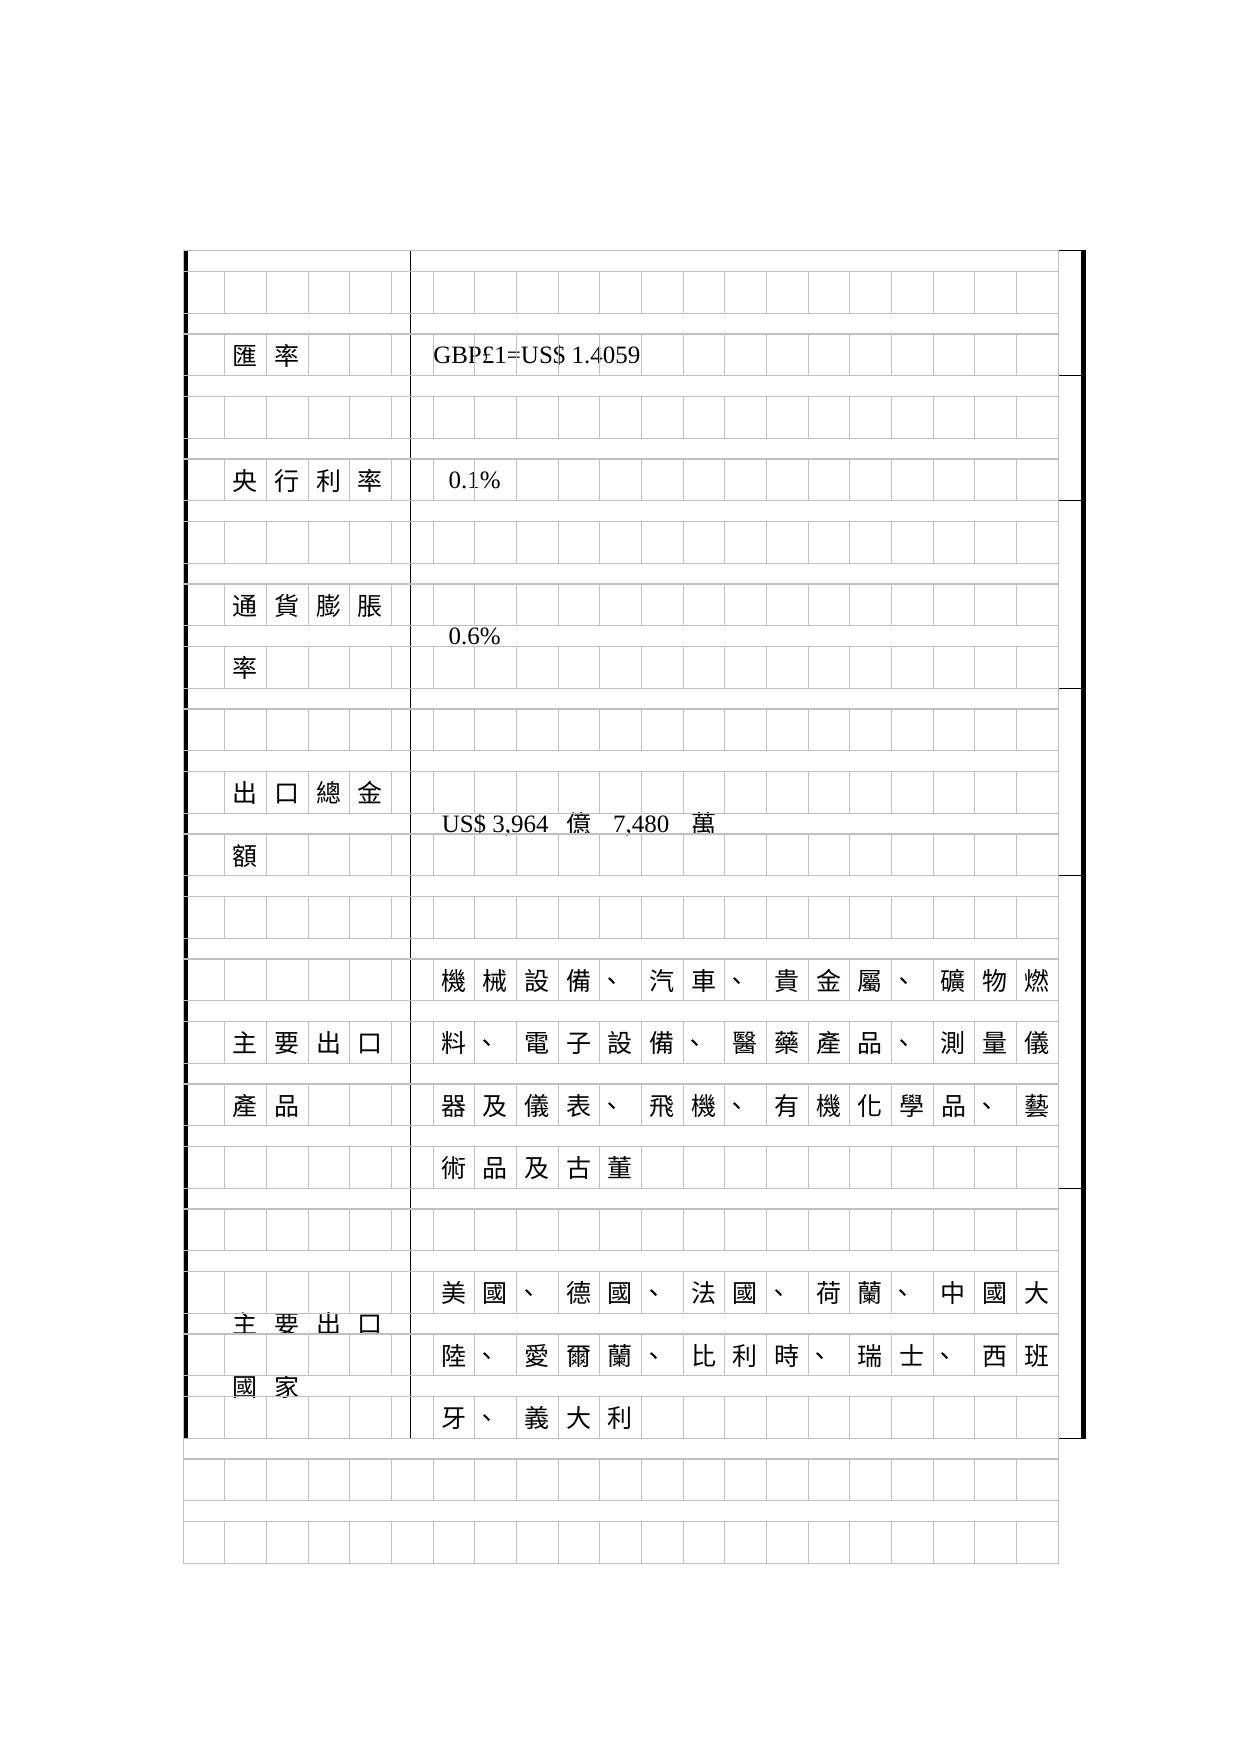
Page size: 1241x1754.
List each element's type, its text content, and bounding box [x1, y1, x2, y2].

table_cell [600, 585, 641, 625]
table_cell 機械設備、汽車、貴金屬、礦物燃料、電子設備、醫藥產品、測量儀器及儀表、飛機、有機化學品、藝術品及古董 [559, 960, 599, 1000]
table_cell US$ 3,964億7,480萬 [475, 772, 516, 813]
table_cell 機械設備、汽車、貴金屬、礦物燃料、電子設備、醫藥產品、測量儀器及儀表、飛機、有機化學品、藝術品及古董 [809, 1022, 849, 1063]
table_cell 機械設備、汽車、貴金屬、礦物燃料、電子設備、醫藥產品、測量儀器及儀表、飛機、有機化學品、藝術品及古董 [1059, 876, 1081, 1188]
table_cell [188, 1001, 410, 1021]
table_cell 機械設備、汽車、貴金屬、礦物燃料、電子設備、醫藥產品、測量儀器及儀表、飛機、有機化學品、藝術品及古董 [725, 897, 766, 938]
table_cell US$ 3,964億7,480萬 [850, 772, 891, 813]
table_cell 美國、德國、法國、荷蘭、中國大陸、愛爾蘭、比利時、瑞士、西班牙、義大利 [809, 1335, 849, 1375]
table_cell [600, 522, 641, 563]
table_cell 機械設備、汽車、貴金屬、礦物燃料、電子設備、醫藥產品、測量儀器及儀表、飛機、有機化學品、藝術品及古董 [411, 1126, 1058, 1146]
table_cell GBP£1=US$ 1.4059 [684, 272, 724, 313]
table_cell [225, 960, 266, 1000]
table_cell [392, 647, 410, 688]
table_cell [892, 522, 933, 563]
table_cell 美國、德國、法國、荷蘭、中國大陸、愛爾蘭、比利時、瑞士、西班牙、義大利 [642, 1272, 683, 1313]
table_cell [309, 710, 349, 750]
table_cell US$ 3,964億7,480萬 [725, 710, 766, 750]
table_cell 機械設備、汽車、貴金屬、礦物燃料、電子設備、醫藥產品、測量儀器及儀表、飛機、有機化學品、藝術品及古董 [850, 960, 891, 1000]
table_cell 主要出口國家 [350, 1272, 391, 1313]
table_cell 主 [225, 1022, 266, 1063]
table_cell US$ 3,964億7,480萬 [892, 772, 933, 813]
table_cell 主要出口國家 [309, 1272, 349, 1313]
table_cell 0.1% [411, 460, 433, 500]
table_cell 美國、德國、法國、荷蘭、中國大陸、愛爾蘭、比利時、瑞士、西班牙、義大利 [434, 1272, 474, 1313]
table_cell GBP£1=US$ 1.4059 [850, 272, 891, 313]
table_cell [392, 522, 410, 563]
table_cell US$ 3,964億7,480萬 [411, 835, 433, 875]
table_cell 美國、德國、法國、荷蘭、中國大陸、愛爾蘭、比利時、瑞士、西班牙、義大利 [725, 1210, 766, 1250]
table_cell [392, 960, 410, 1000]
table_cell 機械設備、汽車、貴金屬、礦物燃料、電子設備、醫藥產品、測量儀器及儀表、飛機、有機化學品、藝術品及古董 [434, 960, 474, 1000]
table_cell [350, 835, 391, 875]
table_cell US$ 3,964億7,480萬 [767, 772, 808, 813]
table_cell US$ 3,964億7,480萬 [411, 710, 433, 750]
table_cell US$ 3,964億7,480萬 [767, 710, 808, 750]
table_cell 機械設備、汽車、貴金屬、礦物燃料、電子設備、醫藥產品、測量儀器及儀表、飛機、有機化學品、藝術品及古董 [767, 897, 808, 938]
table_cell [350, 397, 391, 438]
table_cell 0.1% [600, 460, 641, 500]
table_cell 機械設備、汽車、貴金屬、礦物燃料、電子設備、醫藥產品、測量儀器及儀表、飛機、有機化學品、藝術品及古董 [975, 1147, 1016, 1188]
table_cell 美國、德國、法國、荷蘭、中國大陸、愛爾蘭、比利時、瑞士、西班牙、義大利 [684, 1210, 724, 1250]
table_cell GBP£1=US$ 1.4059 [475, 272, 516, 313]
table_cell [350, 272, 391, 313]
table_cell 美國、德國、法國、荷蘭、中國大陸、愛爾蘭、比利時、瑞士、西班牙、義大利 [725, 1335, 766, 1375]
table_cell 機械設備、汽車、貴金屬、礦物燃料、電子設備、醫藥產品、測量儀器及儀表、飛機、有機化學品、藝術品及古董 [975, 1022, 1016, 1063]
table_cell [975, 585, 1016, 625]
table_cell 機械設備、汽車、貴金屬、礦物燃料、電子設備、醫藥產品、測量儀器及儀表、飛機、有機化學品、藝術品及古董 [684, 1022, 724, 1063]
table_cell 膨 [309, 585, 349, 625]
table_cell 0.1% [642, 397, 683, 438]
table_cell [309, 897, 349, 938]
table_cell [392, 1085, 410, 1125]
table_cell [392, 772, 410, 813]
table_cell 美國、德國、法國、荷蘭、中國大陸、愛爾蘭、比利時、瑞士、西班牙、義大利 [411, 1335, 433, 1375]
table_cell [267, 647, 308, 688]
table_cell [725, 522, 766, 563]
table_cell 0.1% [559, 460, 599, 500]
table_cell GBP£1=US$ 1.4059 [1059, 251, 1081, 375]
table_cell 金 [350, 772, 391, 813]
table_cell [411, 501, 1058, 521]
table_cell [725, 585, 766, 625]
table_cell GBP£1=US$ 1.4059 [1017, 272, 1058, 313]
table_cell 機械設備、汽車、貴金屬、礦物燃料、電子設備、醫藥產品、測量儀器及儀表、飛機、有機化學品、藝術品及古董 [892, 1147, 933, 1188]
table_cell 美國、德國、法國、荷蘭、中國大陸、愛爾蘭、比利時、瑞士、西班牙、義大利 [559, 1272, 599, 1313]
table_cell 機械設備、汽車、貴金屬、礦物燃料、電子設備、醫藥產品、測量儀器及儀表、飛機、有機化學品、藝術品及古董 [411, 1001, 1058, 1021]
table_cell 美國、德國、法國、荷蘭、中國大陸、愛爾蘭、比利時、瑞士、西班牙、義大利 [517, 1335, 558, 1375]
table_cell GBP£1=US$ 1.4059 [975, 335, 1016, 375]
table_cell US$ 3,964億7,480萬 [559, 835, 599, 875]
table_cell GBP£1=US$ 1.4059 [684, 335, 724, 375]
table_cell 機械設備、汽車、貴金屬、礦物燃料、電子設備、醫藥產品、測量儀器及儀表、飛機、有機化學品、藝術品及古董 [1017, 1085, 1058, 1125]
table_cell 主要出口國家 [309, 1210, 349, 1250]
table_cell 0.1% [475, 460, 516, 500]
table_cell 主要出口國家 [236, 1378, 253, 1395]
table_cell 美國、德國、法國、荷蘭、中國大陸、愛爾蘭、比利時、瑞士、西班牙、義大利 [411, 1397, 433, 1438]
table_cell 機械設備、汽車、貴金屬、礦物燃料、電子設備、醫藥產品、測量儀器及儀表、飛機、有機化學品、藝術品及古董 [892, 1022, 933, 1063]
table_cell US$ 3,964億7,480萬 [809, 710, 849, 750]
table_cell [411, 522, 433, 563]
table_cell 主要出口國家 [188, 1376, 234, 1396]
table_cell [392, 1022, 410, 1063]
table_cell [188, 585, 224, 625]
table_cell [411, 564, 1058, 583]
table_cell [809, 522, 849, 563]
table_cell GBP£1=US$ 1.4059 [809, 272, 849, 313]
table_cell US$ 3,964億7,480萬 [850, 835, 891, 875]
table_cell 主要出口國家 [309, 1397, 349, 1438]
table_cell 美國、德國、法國、荷蘭、中國大陸、愛爾蘭、比利時、瑞士、西班牙、義大利 [892, 1397, 933, 1438]
table_cell GBP£1=US$ 1.4059 [725, 272, 766, 313]
table_cell 主要出口國家 [267, 1397, 308, 1438]
table_cell [850, 522, 891, 563]
table_cell [309, 1085, 349, 1125]
table_cell [309, 960, 349, 1000]
table_cell US$ 3,964億7,480萬 [572, 814, 698, 833]
table_cell [309, 522, 349, 563]
table_cell [188, 1126, 410, 1146]
table_cell [188, 1022, 224, 1063]
table_cell 美國、德國、法國、荷蘭、中國大陸、愛爾蘭、比利時、瑞士、西班牙、義大利 [642, 1397, 683, 1438]
table_cell 美國、德國、法國、荷蘭、中國大陸、愛爾蘭、比利時、瑞士、西班牙、義大利 [600, 1210, 641, 1250]
table_cell 美國、德國、法國、荷蘭、中國大陸、愛爾蘭、比利時、瑞士、西班牙、義大利 [850, 1272, 891, 1313]
table_cell 美國、德國、法國、荷蘭、中國大陸、愛爾蘭、比利時、瑞士、西班牙、義大利 [411, 1251, 1058, 1271]
table_cell [225, 710, 266, 750]
table_cell [225, 522, 266, 563]
table_cell [411, 585, 433, 625]
table_cell 要 [267, 1022, 308, 1063]
table_cell 美國、德國、法國、荷蘭、中國大陸、愛爾蘭、比利時、瑞士、西班牙、義大利 [1017, 1397, 1058, 1438]
table_cell 美國、德國、法國、荷蘭、中國大陸、愛爾蘭、比利時、瑞士、西班牙、義大利 [517, 1210, 558, 1250]
table_cell [725, 647, 766, 688]
table_cell [188, 501, 410, 521]
table_cell 央 [225, 460, 266, 500]
table_cell [892, 647, 933, 688]
table_cell 機械設備、汽車、貴金屬、礦物燃料、電子設備、醫藥產品、測量儀器及儀表、飛機、有機化學品、藝術品及古董 [642, 1147, 683, 1188]
table_cell 美國、德國、法國、荷蘭、中國大陸、愛爾蘭、比利時、瑞士、西班牙、義大利 [475, 1272, 516, 1313]
table_cell US$ 3,964億7,480萬 [809, 772, 849, 813]
table_cell US$ 3,964億7,480萬 [684, 710, 724, 750]
table_cell US$ 3,964億7,480萬 [704, 814, 1058, 833]
table_cell US$ 3,964億7,480萬 [642, 835, 683, 875]
table_cell 機械設備、汽車、貴金屬、礦物燃料、電子設備、醫藥產品、測量儀器及儀表、飛機、有機化學品、藝術品及古董 [475, 1022, 516, 1063]
table_cell 主要出口國家 [362, 1317, 377, 1330]
table_cell 機械設備、汽車、貴金屬、礦物燃料、電子設備、醫藥產品、測量儀器及儀表、飛機、有機化學品、藝術品及古董 [559, 897, 599, 938]
table_cell [309, 835, 349, 875]
table_cell 機械設備、汽車、貴金屬、礦物燃料、電子設備、醫藥產品、測量儀器及儀表、飛機、有機化學品、藝術品及古董 [517, 897, 558, 938]
table_cell 機械設備、汽車、貴金屬、礦物燃料、電子設備、醫藥產品、測量儀器及儀表、飛機、有機化學品、藝術品及古董 [1017, 960, 1058, 1000]
table_cell 主要出口國家 [225, 1210, 266, 1250]
table_cell [975, 522, 1016, 563]
table_cell 機械設備、汽車、貴金屬、礦物燃料、電子設備、醫藥產品、測量儀器及儀表、飛機、有機化學品、藝術品及古董 [975, 897, 1016, 938]
table_cell 0.1% [934, 460, 974, 500]
table_cell GBP£1=US$ 1.4059 [642, 272, 683, 313]
table_cell GBP£1=US$ 1.4059 [411, 335, 433, 375]
table_cell 主要出口國家 [329, 1314, 410, 1333]
table_cell US$ 3,964億7,480萬 [600, 772, 641, 813]
table_cell [559, 522, 599, 563]
table_cell 主要出口國家 [350, 1210, 391, 1250]
table_cell US$ 3,964億7,480萬 [642, 772, 683, 813]
table_cell GBP£1=US$ 1.4059 [892, 272, 933, 313]
table_cell [188, 1085, 224, 1125]
table_cell 主要出口國家 [267, 1335, 308, 1375]
table_cell [934, 647, 974, 688]
table_cell US$ 3,964億7,480萬 [411, 751, 1058, 771]
table_cell [188, 960, 224, 1000]
table_cell 0.1% [850, 397, 891, 438]
table_cell US$ 3,964億7,480萬 [517, 772, 558, 813]
table_cell 0.1% [892, 397, 933, 438]
table_cell 美國、德國、法國、荷蘭、中國大陸、愛爾蘭、比利時、瑞士、西班牙、義大利 [934, 1272, 974, 1313]
table_cell [267, 710, 308, 750]
table_cell US$ 3,964億7,480萬 [1017, 772, 1058, 813]
table_cell [684, 522, 724, 563]
table_cell 主要出口國家 [246, 1314, 284, 1333]
table_cell US$ 3,964億7,480萬 [434, 835, 474, 875]
table_cell US$ 3,964億7,480萬 [475, 710, 516, 750]
table_cell GBP£1=US$ 1.4059 [934, 272, 974, 313]
table_cell 主要出口國家 [285, 1314, 327, 1333]
table_cell 機械設備、汽車、貴金屬、礦物燃料、電子設備、醫藥產品、測量儀器及儀表、飛機、有機化學品、藝術品及古董 [600, 1147, 641, 1188]
table_cell US$ 3,964億7,480萬 [434, 710, 474, 750]
table_cell GBP£1=US$ 1.4059 [850, 335, 891, 375]
table_cell [188, 835, 224, 875]
table_cell [188, 272, 224, 313]
table_cell [350, 1085, 391, 1125]
table_cell [642, 585, 683, 625]
table_cell [350, 960, 391, 1000]
table_cell 機械設備、汽車、貴金屬、礦物燃料、電子設備、醫藥產品、測量儀器及儀表、飛機、有機化學品、藝術品及古董 [559, 1022, 599, 1063]
table_cell 主要出口國家 [392, 1272, 410, 1313]
table_cell 美國、德國、法國、荷蘭、中國大陸、愛爾蘭、比利時、瑞士、西班牙、義大利 [517, 1272, 558, 1313]
table_cell [188, 939, 410, 958]
table_cell 機械設備、汽車、貴金屬、礦物燃料、電子設備、醫藥產品、測量儀器及儀表、飛機、有機化學品、藝術品及古董 [850, 1147, 891, 1188]
table_cell 機械設備、汽車、貴金屬、礦物燃料、電子設備、醫藥產品、測量儀器及儀表、飛機、有機化學品、藝術品及古董 [600, 897, 641, 938]
table_cell 美國、德國、法國、荷蘭、中國大陸、愛爾蘭、比利時、瑞士、西班牙、義大利 [600, 1335, 641, 1375]
table_cell 機械設備、汽車、貴金屬、礦物燃料、電子設備、醫藥產品、測量儀器及儀表、飛機、有機化學品、藝術品及古董 [809, 960, 849, 1000]
table_cell 機械設備、汽車、貴金屬、礦物燃料、電子設備、醫藥產品、測量儀器及儀表、飛機、有機化學品、藝術品及古董 [434, 1147, 474, 1188]
table_cell [559, 585, 599, 625]
table_cell 0.1% [767, 460, 808, 500]
table_cell 0.1% [850, 460, 891, 500]
table_cell 機械設備、汽車、貴金屬、礦物燃料、電子設備、醫藥產品、測量儀器及儀表、飛機、有機化學品、藝術品及古董 [600, 1085, 641, 1125]
table_cell US$ 3,964億7,480萬 [975, 772, 1016, 813]
table_cell 率 [267, 335, 308, 375]
table_cell 美國、德國、法國、荷蘭、中國大陸、愛爾蘭、比利時、瑞士、西班牙、義大利 [411, 1376, 1058, 1396]
table_cell 美國、德國、法國、荷蘭、中國大陸、愛爾蘭、比利時、瑞士、西班牙、義大利 [475, 1335, 516, 1375]
table_cell US$ 3,964億7,480萬 [1017, 835, 1058, 875]
table_cell 機械設備、汽車、貴金屬、礦物燃料、電子設備、醫藥產品、測量儀器及儀表、飛機、有機化學品、藝術品及古董 [559, 1085, 599, 1125]
table_cell US$ 3,964億7,480萬 [559, 772, 599, 813]
table_cell [1059, 501, 1081, 688]
table_cell 主要出口國家 [392, 1335, 410, 1375]
table_cell [188, 1147, 224, 1188]
table_cell GBP£1=US$ 1.4059 [934, 335, 974, 375]
table_cell [350, 335, 391, 375]
table_cell US$ 3,964億7,480萬 [411, 689, 1058, 708]
table_cell 機械設備、汽車、貴金屬、礦物燃料、電子設備、醫藥產品、測量儀器及儀表、飛機、有機化學品、藝術品及古董 [767, 1147, 808, 1188]
table_cell 美國、德國、法國、荷蘭、中國大陸、愛爾蘭、比利時、瑞士、西班牙、義大利 [411, 1210, 433, 1250]
table_cell [267, 397, 308, 438]
table_cell 機械設備、汽車、貴金屬、礦物燃料、電子設備、醫藥產品、測量儀器及儀表、飛機、有機化學品、藝術品及古董 [642, 897, 683, 938]
table_cell US$ 3,964億7,480萬 [517, 710, 558, 750]
table_cell GBP£1=US$ 1.4059 [767, 335, 808, 375]
table_cell 主要出口國家 [392, 1210, 410, 1250]
table_cell [850, 647, 891, 688]
table_cell US$ 3,964億7,480萬 [684, 772, 724, 813]
table_cell [1017, 522, 1058, 563]
table_cell 機械設備、汽車、貴金屬、礦物燃料、電子設備、醫藥產品、測量儀器及儀表、飛機、有機化學品、藝術品及古董 [517, 1085, 558, 1125]
table_cell [350, 647, 391, 688]
table_cell [225, 272, 266, 313]
table_cell [392, 835, 410, 875]
table_cell [434, 647, 474, 688]
table_cell [350, 897, 391, 938]
table_cell 美國、德國、法國、荷蘭、中國大陸、愛爾蘭、比利時、瑞士、西班牙、義大利 [975, 1210, 1016, 1250]
table_cell 主要出口國家 [188, 1251, 410, 1271]
table_cell [188, 772, 224, 813]
table_cell US$ 3,964億7,480萬 [480, 814, 572, 833]
table_cell 美國、德國、法國、荷蘭、中國大陸、愛爾蘭、比利時、瑞士、西班牙、義大利 [517, 1397, 558, 1438]
table_cell 機械設備、汽車、貴金屬、礦物燃料、電子設備、醫藥產品、測量儀器及儀表、飛機、有機化學品、藝術品及古董 [411, 876, 1058, 896]
table_cell 主要出口國家 [188, 1314, 245, 1333]
table_cell 機械設備、汽車、貴金屬、礦物燃料、電子設備、醫藥產品、測量儀器及儀表、飛機、有機化學品、藝術品及古董 [684, 1147, 724, 1188]
table_cell 貨 [267, 585, 308, 625]
table_cell 主要出口國家 [350, 1335, 391, 1375]
table_cell 美國、德國、法國、荷蘭、中國大陸、愛爾蘭、比利時、瑞士、西班牙、義大利 [975, 1272, 1016, 1313]
table_cell 機械設備、汽車、貴金屬、礦物燃料、電子設備、醫藥產品、測量儀器及儀表、飛機、有機化學品、藝術品及古董 [434, 897, 474, 938]
table_cell [434, 585, 474, 625]
table_cell US$ 3,964億7,480萬 [892, 710, 933, 750]
table_cell 機械設備、汽車、貴金屬、礦物燃料、電子設備、醫藥產品、測量儀器及儀表、飛機、有機化學品、藝術品及古董 [475, 1147, 516, 1188]
table_cell [267, 835, 308, 875]
table_cell 機械設備、汽車、貴金屬、礦物燃料、電子設備、醫藥產品、測量儀器及儀表、飛機、有機化學品、藝術品及古董 [934, 1022, 974, 1063]
table_cell [350, 522, 391, 563]
table_cell [267, 522, 308, 563]
table_cell 0.1% [475, 397, 516, 438]
table_cell GBP£1=US$ 1.4059 [434, 335, 474, 375]
table_cell 產 [225, 1085, 266, 1125]
table_cell 機械設備、汽車、貴金屬、礦物燃料、電子設備、醫藥產品、測量儀器及儀表、飛機、有機化學品、藝術品及古董 [684, 960, 724, 1000]
table_cell US$ 3,964億7,480萬 [600, 710, 641, 750]
table_cell [475, 522, 516, 563]
table_cell 主要出口國家 [350, 1397, 391, 1438]
table_cell GBP£1=US$ 1.4059 [411, 314, 1058, 333]
table_cell [392, 397, 410, 438]
table_cell 0.1% [434, 397, 474, 438]
table_cell US$ 3,964億7,480萬 [434, 772, 474, 813]
table_cell 機械設備、汽車、貴金屬、礦物燃料、電子設備、醫藥產品、測量儀器及儀表、飛機、有機化學品、藝術品及古董 [411, 939, 1058, 958]
table_cell 美國、德國、法國、荷蘭、中國大陸、愛爾蘭、比利時、瑞士、西班牙、義大利 [1017, 1210, 1058, 1250]
table_cell [684, 647, 724, 688]
table_cell GBP£1=US$ 1.4059 [600, 272, 641, 313]
table_cell 美國、德國、法國、荷蘭、中國大陸、愛爾蘭、比利時、瑞士、西班牙、義大利 [600, 1397, 641, 1438]
table_cell [188, 814, 410, 833]
table_cell 0.1% [1059, 376, 1081, 500]
table_cell US$ 3,964億7,480萬 [517, 835, 558, 875]
table_cell 美國、德國、法國、荷蘭、中國大陸、愛爾蘭、比利時、瑞士、西班牙、義大利 [411, 1272, 433, 1313]
table_cell 主要出口國家 [188, 1189, 410, 1208]
table_cell 機械設備、汽車、貴金屬、礦物燃料、電子設備、醫藥產品、測量儀器及儀表、飛機、有機化學品、藝術品及古董 [725, 1085, 766, 1125]
table_cell 主要出口國家 [267, 1272, 308, 1313]
table_cell 出 [309, 1022, 349, 1063]
table_cell 機械設備、汽車、貴金屬、礦物燃料、電子設備、醫藥產品、測量儀器及儀表、飛機、有機化學品、藝術品及古董 [475, 897, 516, 938]
table_cell GBP£1=US$ 1.4059 [642, 335, 683, 375]
table_cell 美國、德國、法國、荷蘭、中國大陸、愛爾蘭、比利時、瑞士、西班牙、義大利 [767, 1335, 808, 1375]
table_cell 0.1% [725, 460, 766, 500]
table_cell [642, 647, 683, 688]
table_cell US$ 3,964億7,480萬 [1059, 689, 1081, 875]
table_cell [559, 647, 599, 688]
table_cell [188, 335, 224, 375]
table_cell 0.1% [684, 460, 724, 500]
table_cell 主要出口國家 [188, 1335, 224, 1375]
table_cell 主要出口國家 [255, 1376, 410, 1396]
table_cell 0.1% [975, 397, 1016, 438]
table_cell 機械設備、汽車、貴金屬、礦物燃料、電子設備、醫藥產品、測量儀器及儀表、飛機、有機化學品、藝術品及古董 [517, 1022, 558, 1063]
table_cell 美國、德國、法國、荷蘭、中國大陸、愛爾蘭、比利時、瑞士、西班牙、義大利 [934, 1335, 974, 1375]
table_cell GBP£1=US$ 1.4059 [517, 335, 558, 375]
table_cell 美國、德國、法國、荷蘭、中國大陸、愛爾蘭、比利時、瑞士、西班牙、義大利 [684, 1397, 724, 1438]
table_cell 行 [267, 460, 308, 500]
table_cell 機械設備、汽車、貴金屬、礦物燃料、電子設備、醫藥產品、測量儀器及儀表、飛機、有機化學品、藝術品及古董 [850, 897, 891, 938]
table_cell 0.1% [411, 376, 1058, 396]
table_cell 美國、德國、法國、荷蘭、中國大陸、愛爾蘭、比利時、瑞士、西班牙、義大利 [559, 1210, 599, 1250]
table_cell [1017, 585, 1058, 625]
table_cell 機械設備、汽車、貴金屬、礦物燃料、電子設備、醫藥產品、測量儀器及儀表、飛機、有機化學品、藝術品及古董 [892, 897, 933, 938]
table_cell 美國、德國、法國、荷蘭、中國大陸、愛爾蘭、比利時、瑞士、西班牙、義大利 [1017, 1272, 1058, 1313]
table_cell [767, 647, 808, 688]
table_cell [392, 897, 410, 938]
table_cell [188, 897, 224, 938]
table_cell 機械設備、汽車、貴金屬、礦物燃料、電子設備、醫藥產品、測量儀器及儀表、飛機、有機化學品、藝術品及古董 [725, 1147, 766, 1188]
table_cell [225, 397, 266, 438]
table_cell GBP£1=US$ 1.4059 [411, 272, 433, 313]
table_cell 機械設備、汽車、貴金屬、礦物燃料、電子設備、醫藥產品、測量儀器及儀表、飛機、有機化學品、藝術品及古董 [934, 1147, 974, 1188]
table_cell 美國、德國、法國、荷蘭、中國大陸、愛爾蘭、比利時、瑞士、西班牙、義大利 [892, 1272, 933, 1313]
table_cell [934, 522, 974, 563]
table_cell 率 [225, 647, 266, 688]
table_cell 機械設備、汽車、貴金屬、礦物燃料、電子設備、醫藥產品、測量儀器及儀表、飛機、有機化學品、藝術品及古董 [934, 960, 974, 1000]
table_cell 品 [267, 1085, 308, 1125]
table_cell 美國、德國、法國、荷蘭、中國大陸、愛爾蘭、比利時、瑞士、西班牙、義大利 [475, 1397, 516, 1438]
table_cell [642, 522, 683, 563]
table_cell 0.1% [600, 397, 641, 438]
table_cell [188, 689, 410, 708]
table_cell 美國、德國、法國、荷蘭、中國大陸、愛爾蘭、比利時、瑞士、西班牙、義大利 [642, 1335, 683, 1375]
table_cell 主要出口國家 [392, 1397, 410, 1438]
table_cell 0.1% [809, 460, 849, 500]
table_cell 通 [225, 585, 266, 625]
table_cell 機械設備、汽車、貴金屬、礦物燃料、電子設備、醫藥產品、測量儀器及儀表、飛機、有機化學品、藝術品及古董 [767, 960, 808, 1000]
table_cell [392, 585, 410, 625]
table_cell [767, 585, 808, 625]
table_cell [309, 335, 349, 375]
table_cell 美國、德國、法國、荷蘭、中國大陸、愛爾蘭、比利時、瑞士、西班牙、義大利 [850, 1335, 891, 1375]
table_cell 額 [225, 835, 266, 875]
table_cell [188, 439, 410, 458]
table_cell US$ 3,964億7,480萬 [725, 835, 766, 875]
table_cell 機械設備、汽車、貴金屬、礦物燃料、電子設備、醫藥產品、測量儀器及儀表、飛機、有機化學品、藝術品及古董 [559, 1147, 599, 1188]
table_cell 美國、德國、法國、荷蘭、中國大陸、愛爾蘭、比利時、瑞士、西班牙、義大利 [1017, 1335, 1058, 1375]
table_cell 主要出口國家 [188, 1210, 224, 1250]
table_cell US$ 3,964億7,480萬 [684, 835, 724, 875]
table_cell 美國、德國、法國、荷蘭、中國大陸、愛爾蘭、比利時、瑞士、西班牙、義大利 [767, 1272, 808, 1313]
table_cell [309, 647, 349, 688]
table_cell 美國、德國、法國、荷蘭、中國大陸、愛爾蘭、比利時、瑞士、西班牙、義大利 [809, 1397, 849, 1438]
table_cell US$ 3,964億7,480萬 [975, 835, 1016, 875]
table_cell 0.1% [517, 397, 558, 438]
table_cell 美國、德國、法國、荷蘭、中國大陸、愛爾蘭、比利時、瑞士、西班牙、義大利 [934, 1397, 974, 1438]
table_cell [809, 585, 849, 625]
table_cell [225, 897, 266, 938]
table_cell 率 [350, 460, 391, 500]
table_cell 美國、德國、法國、荷蘭、中國大陸、愛爾蘭、比利時、瑞士、西班牙、義大利 [411, 1314, 1058, 1333]
table_cell 主要出口國家 [267, 1210, 308, 1250]
table_cell 機械設備、汽車、貴金屬、礦物燃料、電子設備、醫藥產品、測量儀器及儀表、飛機、有機化學品、藝術品及古董 [642, 1022, 683, 1063]
table_cell [267, 960, 308, 1000]
table_cell [188, 751, 410, 771]
table_cell 美國、德國、法國、荷蘭、中國大陸、愛爾蘭、比利時、瑞士、西班牙、義大利 [850, 1210, 891, 1250]
table_cell [975, 647, 1016, 688]
table_cell 美國、德國、法國、荷蘭、中國大陸、愛爾蘭、比利時、瑞士、西班牙、義大利 [600, 1272, 641, 1313]
table_cell 機械設備、汽車、貴金屬、礦物燃料、電子設備、醫藥產品、測量儀器及儀表、飛機、有機化學品、藝術品及古董 [850, 1085, 891, 1125]
table_cell US$ 3,964億7,480萬 [559, 710, 599, 750]
table_cell [309, 397, 349, 438]
table_cell [188, 1064, 410, 1083]
table_cell 美國、德國、法國、荷蘭、中國大陸、愛爾蘭、比利時、瑞士、西班牙、義大利 [809, 1210, 849, 1250]
table_cell US$ 3,964億7,480萬 [411, 814, 479, 833]
table_cell 利 [309, 460, 349, 500]
table_cell US$ 3,964億7,480萬 [767, 835, 808, 875]
table_cell 0.1% [684, 397, 724, 438]
table_cell GBP£1=US$ 1.4059 [600, 335, 641, 375]
table_cell 機械設備、汽車、貴金屬、礦物燃料、電子設備、醫藥產品、測量儀器及儀表、飛機、有機化學品、藝術品及古董 [725, 960, 766, 1000]
table_cell 機械設備、汽車、貴金屬、礦物燃料、電子設備、醫藥產品、測量儀器及儀表、飛機、有機化學品、藝術品及古董 [809, 1147, 849, 1188]
table_cell GBP£1=US$ 1.4059 [767, 272, 808, 313]
table_cell [767, 522, 808, 563]
table_cell GBP£1=US$ 1.4059 [475, 335, 516, 375]
table_cell US$ 3,964億7,480萬 [475, 835, 516, 875]
table_cell 美國、德國、法國、荷蘭、中國大陸、愛爾蘭、比利時、瑞士、西班牙、義大利 [725, 1272, 766, 1313]
table_cell US$ 3,964億7,480萬 [934, 772, 974, 813]
table_cell 0.1% [1017, 460, 1058, 500]
table_cell GBP£1=US$ 1.4059 [434, 272, 474, 313]
table_cell [188, 876, 410, 896]
table_cell US$ 3,964億7,480萬 [725, 772, 766, 813]
table_cell GBP£1=US$ 1.4059 [809, 335, 849, 375]
table_cell 美國、德國、法國、荷蘭、中國大陸、愛爾蘭、比利時、瑞士、西班牙、義大利 [809, 1272, 849, 1313]
table_cell US$ 3,964億7,480萬 [934, 710, 974, 750]
table_cell 機械設備、汽車、貴金屬、礦物燃料、電子設備、醫藥產品、測量儀器及儀表、飛機、有機化學品、藝術品及古董 [892, 960, 933, 1000]
table_cell [934, 585, 974, 625]
table_cell 主要出口國家 [225, 1397, 266, 1438]
table_cell 機械設備、汽車、貴金屬、礦物燃料、電子設備、醫藥產品、測量儀器及儀表、飛機、有機化學品、藝術品及古董 [517, 960, 558, 1000]
table_cell GBP£1=US$ 1.4059 [892, 335, 933, 375]
table_cell 0.1% [975, 460, 1016, 500]
table_cell [600, 647, 641, 688]
table_cell 0.1% [434, 460, 474, 500]
table_cell [475, 647, 516, 688]
table_cell 口 [267, 772, 308, 813]
table_cell 美國、德國、法國、荷蘭、中國大陸、愛爾蘭、比利時、瑞士、西班牙、義大利 [1059, 1189, 1081, 1438]
table_cell 美國、德國、法國、荷蘭、中國大陸、愛爾蘭、比利時、瑞士、西班牙、義大利 [475, 1210, 516, 1250]
table_cell US$ 3,964億7,480萬 [1017, 710, 1058, 750]
table_cell 美國、德國、法國、荷蘭、中國大陸、愛爾蘭、比利時、瑞士、西班牙、義大利 [934, 1210, 974, 1250]
table_cell GBP£1=US$ 1.4059 [1017, 335, 1058, 375]
table_cell [684, 585, 724, 625]
table_cell 0.1% [411, 439, 1058, 458]
table_cell 機械設備、汽車、貴金屬、礦物燃料、電子設備、醫藥產品、測量儀器及儀表、飛機、有機化學品、藝術品及古董 [767, 1085, 808, 1125]
table_cell 機械設備、汽車、貴金屬、礦物燃料、電子設備、醫藥產品、測量儀器及儀表、飛機、有機化學品、藝術品及古董 [1017, 897, 1058, 938]
table_cell [188, 314, 410, 333]
table_cell [188, 376, 410, 396]
table_cell 美國、德國、法國、荷蘭、中國大陸、愛爾蘭、比利時、瑞士、西班牙、義大利 [684, 1272, 724, 1313]
table_cell [309, 272, 349, 313]
table_cell 美國、德國、法國、荷蘭、中國大陸、愛爾蘭、比利時、瑞士、西班牙、義大利 [767, 1210, 808, 1250]
table_cell US$ 3,964億7,480萬 [809, 835, 849, 875]
table_cell 脹 [350, 585, 391, 625]
table_cell [517, 647, 558, 688]
table_cell 主要出口國家 [309, 1335, 349, 1375]
table_cell [267, 272, 308, 313]
table_cell [809, 647, 849, 688]
table_cell US$ 3,964億7,480萬 [934, 835, 974, 875]
table_cell GBP£1=US$ 1.4059 [517, 272, 558, 313]
table_cell 機械設備、汽車、貴金屬、礦物燃料、電子設備、醫藥產品、測量儀器及儀表、飛機、有機化學品、藝術品及古董 [809, 897, 849, 938]
table_cell GBP£1=US$ 1.4059 [975, 272, 1016, 313]
table_cell 機械設備、汽車、貴金屬、礦物燃料、電子設備、醫藥產品、測量儀器及儀表、飛機、有機化學品、藝術品及古董 [434, 1022, 474, 1063]
table_cell 機械設備、汽車、貴金屬、礦物燃料、電子設備、醫藥產品、測量儀器及儀表、飛機、有機化學品、藝術品及古董 [767, 1022, 808, 1063]
table_cell [392, 1147, 410, 1188]
table_cell 0.1% [559, 397, 599, 438]
table_cell 機械設備、汽車、貴金屬、礦物燃料、電子設備、醫藥產品、測量儀器及儀表、飛機、有機化學品、藝術品及古董 [725, 1022, 766, 1063]
table_cell 美國、德國、法國、荷蘭、中國大陸、愛爾蘭、比利時、瑞士、西班牙、義大利 [975, 1335, 1016, 1375]
table_cell 美國、德國、法國、荷蘭、中國大陸、愛爾蘭、比利時、瑞士、西班牙、義大利 [434, 1397, 474, 1438]
table_cell [850, 585, 891, 625]
table_cell [188, 626, 410, 646]
table_cell 美國、德國、法國、荷蘭、中國大陸、愛爾蘭、比利時、瑞士、西班牙、義大利 [411, 1189, 1058, 1208]
table_cell 總 [309, 772, 349, 813]
table_cell 美國、德國、法國、荷蘭、中國大陸、愛爾蘭、比利時、瑞士、西班牙、義大利 [642, 1210, 683, 1250]
table_cell 美國、德國、法國、荷蘭、中國大陸、愛爾蘭、比利時、瑞士、西班牙、義大利 [892, 1335, 933, 1375]
table_cell [188, 397, 224, 438]
table_cell 機械設備、汽車、貴金屬、礦物燃料、電子設備、醫藥產品、測量儀器及儀表、飛機、有機化學品、藝術品及古董 [975, 960, 1016, 1000]
table_cell [434, 522, 474, 563]
table_cell [188, 522, 224, 563]
table_cell 機械設備、汽車、貴金屬、礦物燃料、電子設備、醫藥產品、測量儀器及儀表、飛機、有機化學品、藝術品及古董 [850, 1022, 891, 1063]
table_cell US$ 3,964億7,480萬 [642, 710, 683, 750]
table_cell 機械設備、汽車、貴金屬、礦物燃料、電子設備、醫藥產品、測量儀器及儀表、飛機、有機化學品、藝術品及古董 [600, 960, 641, 1000]
table_cell [309, 1147, 349, 1188]
table_cell [517, 522, 558, 563]
table_cell 美國、德國、法國、荷蘭、中國大陸、愛爾蘭、比利時、瑞士、西班牙、義大利 [892, 1210, 933, 1250]
table_cell US$ 3,964億7,480萬 [600, 835, 641, 875]
table_cell [392, 460, 410, 500]
table_cell [188, 251, 410, 271]
table_cell [188, 710, 224, 750]
table_cell 0.1% [809, 397, 849, 438]
table_cell 機械設備、汽車、貴金屬、礦物燃料、電子設備、醫藥產品、測量儀器及儀表、飛機、有機化學品、藝術品及古董 [892, 1085, 933, 1125]
table_cell [267, 897, 308, 938]
table_cell 機械設備、汽車、貴金屬、礦物燃料、電子設備、醫藥產品、測量儀器及儀表、飛機、有機化學品、藝術品及古董 [411, 1064, 1058, 1083]
table_cell 機械設備、汽車、貴金屬、礦物燃料、電子設備、醫藥產品、測量儀器及儀表、飛機、有機化學品、藝術品及古董 [934, 897, 974, 938]
table_cell 主要出口國家 [225, 1272, 266, 1313]
table_cell 0.1% [411, 397, 433, 438]
table_cell GBP£1=US$ 1.4059 [559, 272, 599, 313]
table_cell 機械設備、汽車、貴金屬、礦物燃料、電子設備、醫藥產品、測量儀器及儀表、飛機、有機化學品、藝術品及古董 [809, 1085, 849, 1125]
table_cell [188, 647, 224, 688]
table_cell 主要出口國家 [188, 1397, 224, 1438]
table_cell 機械設備、汽車、貴金屬、礦物燃料、電子設備、醫藥產品、測量儀器及儀表、飛機、有機化學品、藝術品及古董 [1017, 1022, 1058, 1063]
table_cell GBP£1=US$ 1.4059 [725, 335, 766, 375]
table_cell [392, 710, 410, 750]
table_cell 0.1% [725, 397, 766, 438]
table_cell US$ 3,964億7,480萬 [975, 710, 1016, 750]
table_cell 主要出口國家 [225, 1335, 266, 1375]
table_cell 機械設備、汽車、貴金屬、礦物燃料、電子設備、醫藥產品、測量儀器及儀表、飛機、有機化學品、藝術品及古董 [1017, 1147, 1058, 1188]
table_cell [392, 272, 410, 313]
table_cell 美國、德國、法國、荷蘭、中國大陸、愛爾蘭、比利時、瑞士、西班牙、義大利 [434, 1335, 474, 1375]
table_cell 美國、德國、法國、荷蘭、中國大陸、愛爾蘭、比利時、瑞士、西班牙、義大利 [434, 1210, 474, 1250]
table_cell 0.1% [517, 460, 558, 500]
table_cell 0.1% [642, 460, 683, 500]
table_cell 機械設備、汽車、貴金屬、礦物燃料、電子設備、醫藥產品、測量儀器及儀表、飛機、有機化學品、藝術品及古董 [475, 960, 516, 1000]
table_cell 0.1% [934, 397, 974, 438]
table_cell [188, 564, 410, 583]
table_cell [350, 1147, 391, 1188]
table_cell 機械設備、汽車、貴金屬、礦物燃料、電子設備、醫藥產品、測量儀器及儀表、飛機、有機化學品、藝術品及古董 [475, 1085, 516, 1125]
table_cell 機械設備、汽車、貴金屬、礦物燃料、電子設備、醫藥產品、測量儀器及儀表、飛機、有機化學品、藝術品及古董 [684, 1085, 724, 1125]
table_cell 美國、德國、法國、荷蘭、中國大陸、愛爾蘭、比利時、瑞士、西班牙、義大利 [684, 1335, 724, 1375]
table_cell GBP£1=US$ 1.4059 [411, 251, 1058, 271]
table_cell [267, 1147, 308, 1188]
table_cell 美國、德國、法國、荷蘭、中國大陸、愛爾蘭、比利時、瑞士、西班牙、義大利 [559, 1397, 599, 1438]
table_cell 機械設備、汽車、貴金屬、礦物燃料、電子設備、醫藥產品、測量儀器及儀表、飛機、有機化學品、藝術品及古董 [934, 1085, 974, 1125]
table_cell [225, 1147, 266, 1188]
table_cell 口 [350, 1022, 391, 1063]
table_cell [188, 460, 224, 500]
table_cell [1017, 647, 1058, 688]
table_cell 0.1% [1017, 397, 1058, 438]
table_cell 美國、德國、法國、荷蘭、中國大陸、愛爾蘭、比利時、瑞士、西班牙、義大利 [850, 1397, 891, 1438]
table_cell 0.1% [767, 397, 808, 438]
table_cell US$ 3,964億7,480萬 [850, 710, 891, 750]
table_cell 出 [225, 772, 266, 813]
table_cell 機械設備、汽車、貴金屬、礦物燃料、電子設備、醫藥產品、測量儀器及儀表、飛機、有機化學品、藝術品及古董 [600, 1022, 641, 1063]
table_cell US$ 3,964億7,480萬 [892, 835, 933, 875]
table_cell GBP£1=US$ 1.4059 [559, 335, 599, 375]
table_cell 機械設備、汽車、貴金屬、礦物燃料、電子設備、醫藥產品、測量儀器及儀表、飛機、有機化學品、藝術品及古董 [434, 1085, 474, 1125]
table_cell 匯 [225, 335, 266, 375]
table_cell [411, 647, 433, 688]
table_cell 美國、德國、法國、荷蘭、中國大陸、愛爾蘭、比利時、瑞士、西班牙、義大利 [975, 1397, 1016, 1438]
table_cell 美國、德國、法國、荷蘭、中國大陸、愛爾蘭、比利時、瑞士、西班牙、義大利 [559, 1335, 599, 1375]
table_cell 機械設備、汽車、貴金屬、礦物燃料、電子設備、醫藥產品、測量儀器及儀表、飛機、有機化學品、藝術品及古董 [684, 897, 724, 938]
table_cell 機械設備、汽車、貴金屬、礦物燃料、電子設備、醫藥產品、測量儀器及儀表、飛機、有機化學品、藝術品及古董 [517, 1147, 558, 1188]
table_cell 美國、德國、法國、荷蘭、中國大陸、愛爾蘭、比利時、瑞士、西班牙、義大利 [725, 1397, 766, 1438]
table_cell 美國、德國、法國、荷蘭、中國大陸、愛爾蘭、比利時、瑞士、西班牙、義大利 [767, 1397, 808, 1438]
table_cell US$ 3,964億7,480萬 [411, 772, 433, 813]
table_cell 0.6% [411, 626, 1058, 646]
table_cell 主要出口國家 [188, 1272, 224, 1313]
table_cell [475, 585, 516, 625]
table_cell [392, 335, 410, 375]
table_cell [350, 710, 391, 750]
table_cell 機械設備、汽車、貴金屬、礦物燃料、電子設備、醫藥產品、測量儀器及儀表、飛機、有機化學品、藝術品及古董 [642, 1085, 683, 1125]
table_cell 0.1% [892, 460, 933, 500]
table_cell 機械設備、汽車、貴金屬、礦物燃料、電子設備、醫藥產品、測量儀器及儀表、飛機、有機化學品、藝術品及古董 [975, 1085, 1016, 1125]
table_cell 機械設備、汽車、貴金屬、礦物燃料、電子設備、醫藥產品、測量儀器及儀表、飛機、有機化學品、藝術品及古董 [642, 960, 683, 1000]
table_cell [517, 585, 558, 625]
table_cell [892, 585, 933, 625]
